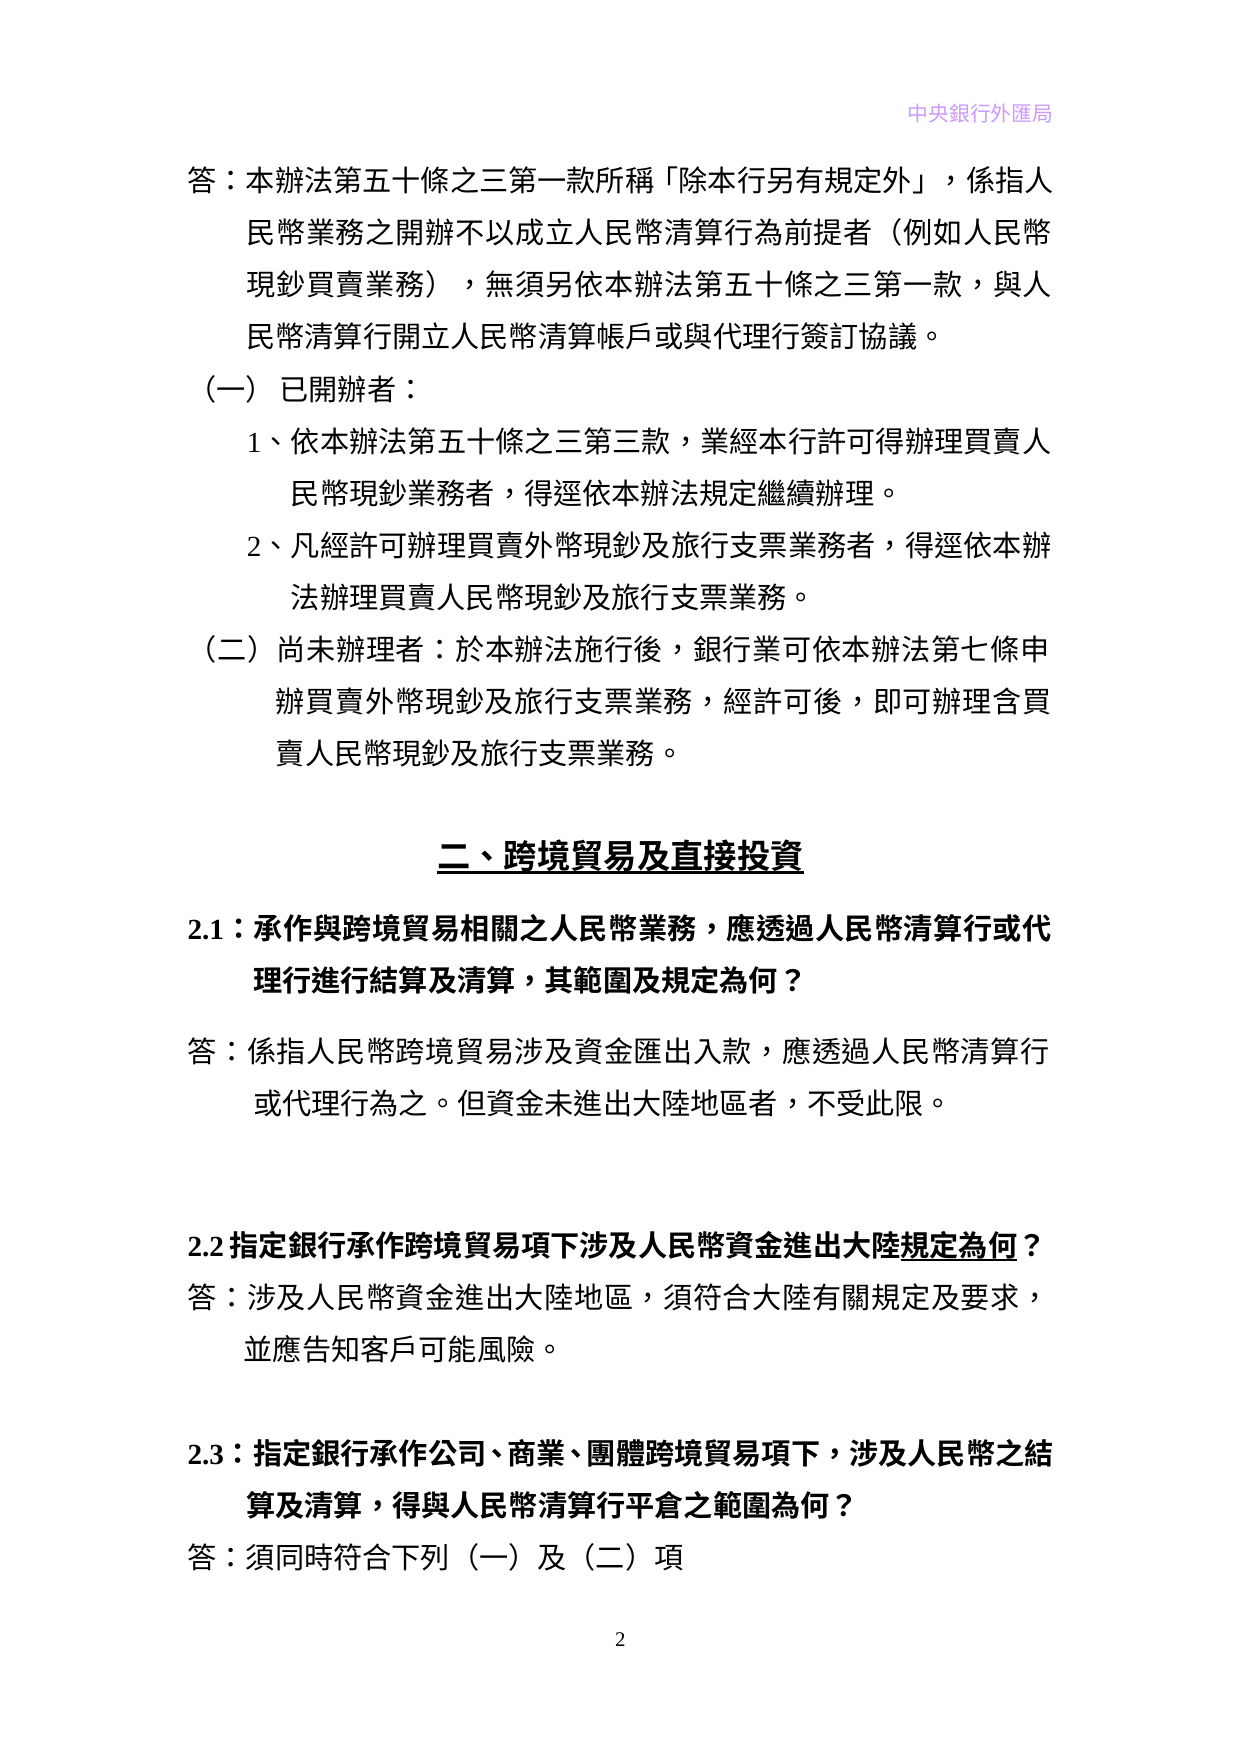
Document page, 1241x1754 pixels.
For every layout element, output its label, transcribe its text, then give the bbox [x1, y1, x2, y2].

text 答：須同時符合下列（一）及（二）項 [187, 1527, 1053, 1579]
text 2.2指定銀行承作跨境貿易項下涉及人民幣資金進出大陸規定為何？ [187, 1214, 1053, 1267]
text 2.1：承作與跨境貿易相關之人民幣業務，應透過人民幣清算行或代理行進行結算及清算，其範圍及規定為何？ [187, 898, 1053, 1002]
text 2.3：指定銀行承作公司、商業、團體跨境貿易項下，涉及人民幣之結算及清算，得與人民幣清算行平倉之範圍為何？ [187, 1423, 1053, 1527]
text 答：係指人民幣跨境貿易涉及資金匯出入款，應透過人民幣清算行或代理行為之。但資金未進出大陸地區者，不受此限。 [187, 1021, 1053, 1125]
text （二）尚未辦理者：於本辦法施行後，銀行業可依本辦法第七條申辦買賣外幣現鈔及旅行支票業務，經許可後，即可辦理含買賣人民幣現鈔及旅行支票業務。 [187, 619, 1053, 775]
list 依本辦法第五十條之三第三款，業經本行許可得辦理買賣人民幣現鈔業務者，得逕依本辦法規定繼續辦理。 [247, 410, 1053, 514]
text 答：涉及人民幣資金進出大陸地區，須符合大陸有關規定及要求，並應告知客戶可能風險。 [187, 1267, 1053, 1371]
text 二、跨境貿易及直接投資 [187, 827, 1053, 879]
text 答：本辦法第五十條之三第一款所稱「除本行另有規定外」，係指人民幣業務之開辦不以成立人民幣清算行為前提者（例如人民幣現鈔買賣業務），無須另依本辦法第五十條之三第一款，與人民幣清算行開立人民幣清算帳戶或與代理行簽訂協議。 [187, 150, 1053, 358]
list 凡經許可辦理買賣外幣現鈔及旅行支票業務者，得逕依本辦法辦理買賣人民幣現鈔及旅行支票業務。 [247, 514, 1053, 619]
list 已開辦者： [187, 358, 1053, 410]
